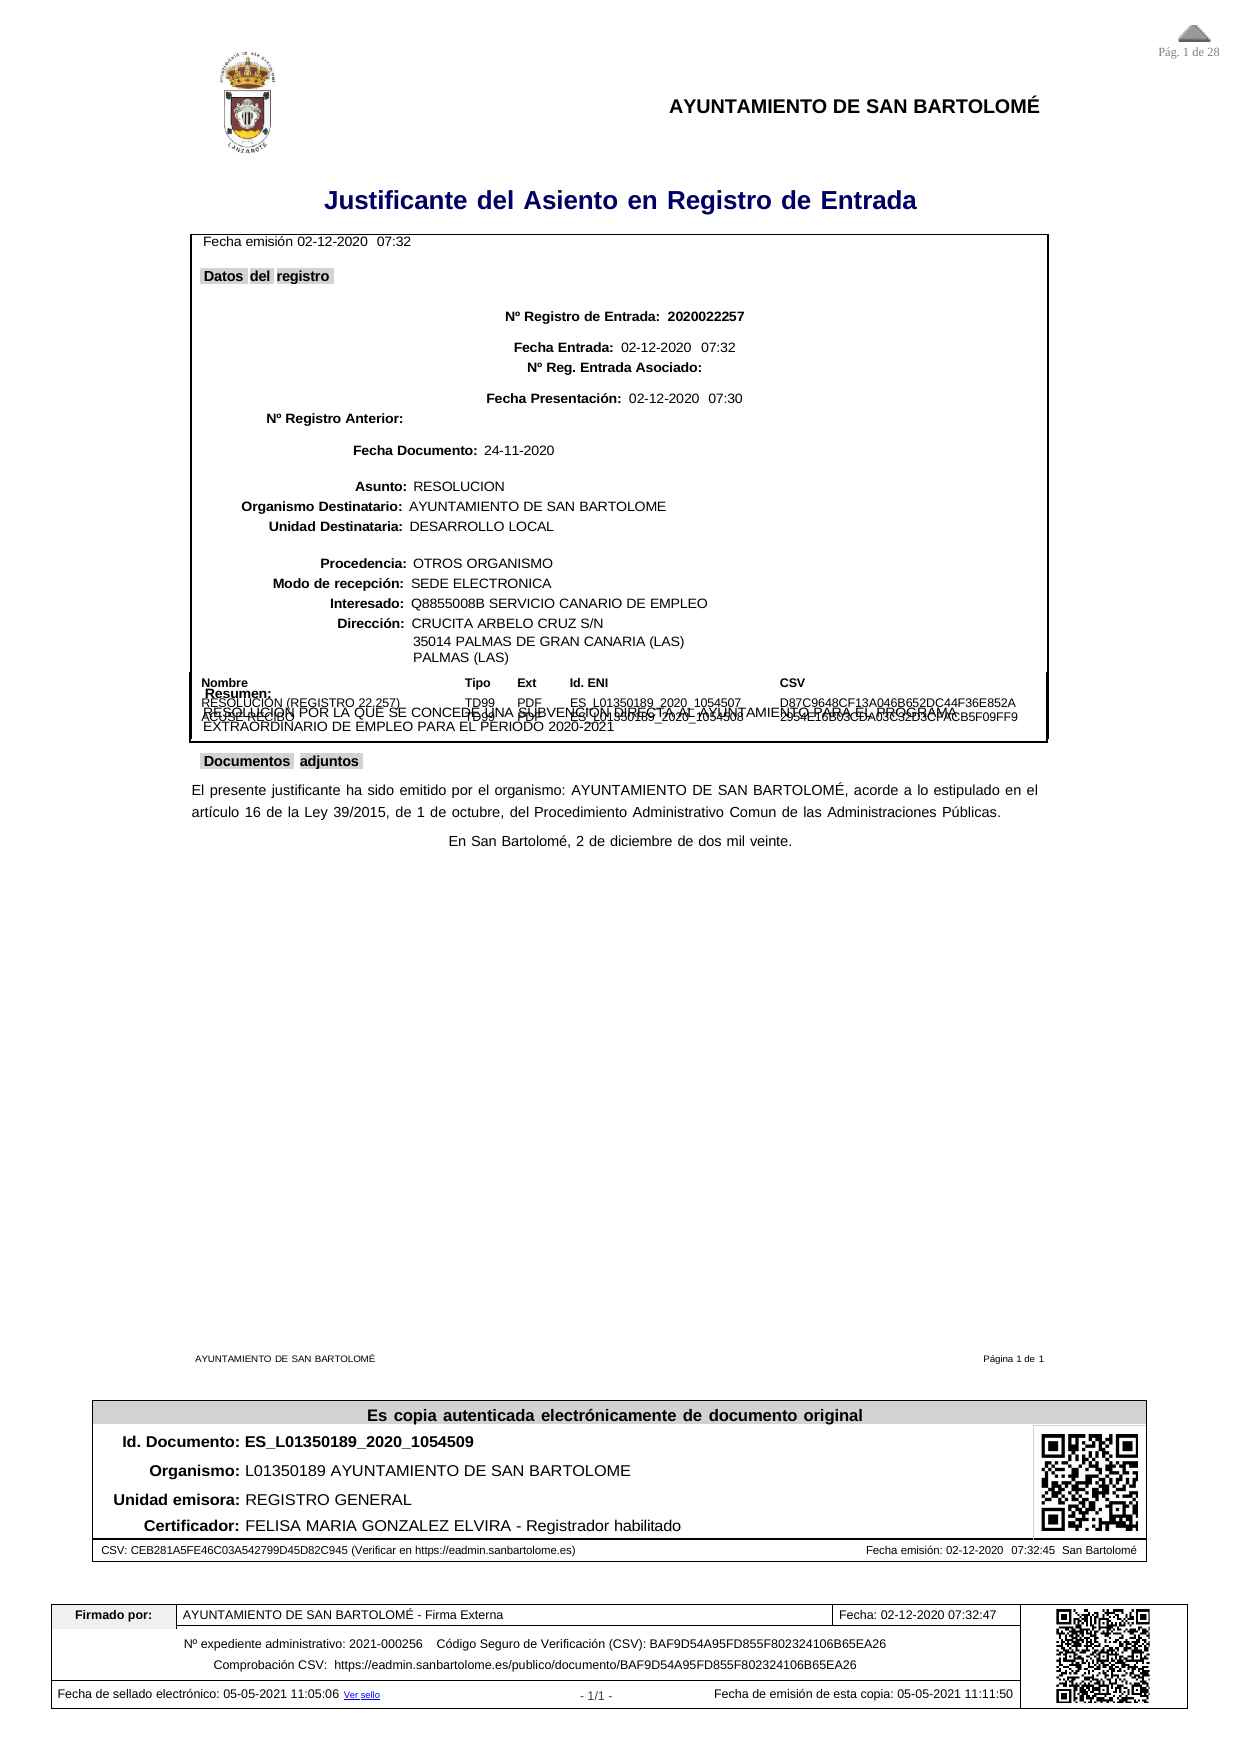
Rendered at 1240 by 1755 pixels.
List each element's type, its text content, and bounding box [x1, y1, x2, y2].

table_cell [1034, 1426, 1146, 1538]
table_cell TD99 TD99 [434, 693, 506, 741]
table_cell ES_L01350189_2020_1054507 ES_L01350189_2020_1054508 [556, 693, 763, 741]
text En San Bartolomé, 2 de diciembre de dos mil veinte. [208, 833, 1032, 850]
table_header [1021, 1605, 1187, 1708]
table_header CSV [763, 672, 1046, 693]
table_cell San Bartolomé [1059, 1540, 1146, 1561]
table_header Fecha: 02-12-2020 07:32:47 [833, 1605, 1020, 1625]
text AYUNTAMIENTO DE SAN BARTOLOMÉ Página 1 de 1 [195, 1353, 1231, 1364]
table_header Ext [506, 672, 556, 693]
table_header Es copia autenticada electrónicamente de documento original [93, 1401, 1146, 1424]
table_header Nombre [192, 672, 434, 693]
table_cell D87C9648CF13A046B652DC44F36E852A 2954E16B03CDA03C32D3CFACB5F09FF9 [763, 693, 1046, 741]
text Justificante del Asiento en Registro de Entrada [208, 185, 1032, 215]
text AYUNTAMIENTO DE SAN BARTOLOMÉ [669, 94, 1231, 117]
table_header Firmado por: [52, 1605, 176, 1625]
table_header Id. ENI [556, 672, 763, 693]
table_cell 07:32:45 [1008, 1540, 1059, 1561]
table_cell PDF PDF [506, 693, 556, 741]
text El presente justificante ha sido emitido por el organismo: AYUNTAMIENTO DE SAN BARTOLOMÉ, acorde a lo estipulado en el artículo 16 de la Ley 39/2015, de 1 de octubre, del Procedimiento Administrativo Comun de las Administraciones Públicas. [191, 782, 1083, 821]
table_header Tipo [434, 672, 506, 693]
table_cell RESOLUCION (REGISTRO 22.257) ACUSE RECIBO [191, 693, 434, 741]
table_cell Fecha emisión: 02-12-2020 [775, 1540, 1008, 1561]
table_cell CSV: CEB281A5FE46C03A542799D45D82C945 (Verificar en https://eadmin.sanbartolome.es) [93, 1540, 775, 1561]
table_cell Nº expediente administrativo: 2021-000256 Código Seguro de Verificación (CSV): BAF9D54A95FD855F802324106B65EA26 Comprobación CSV: https://eadmin.sanbartolome.es/publico/documento/BAF9D54A95FD855F802324106B65EA26 [52, 1626, 1020, 1679]
table_header AYUNTAMIENTO DE SAN BARTOLOMÉ - Firma Externa [177, 1605, 832, 1625]
table_cell Id. Documento: ES_L01350189_2020_1054509 Organismo: L01350189 AYUNTAMIENTO DE SAN BARTOLOME Unidad emisora: REGISTRO GENERAL Certificador: FELISA MARIA GONZALEZ ELVIRA - Registrador habilitado [93, 1425, 1033, 1538]
table_cell Fecha de sellado electrónico: 05-05-2021 11:05:06 Ver sello - 1/1 - Fecha de emisión de esta copia: 05-05-2021 11:11:50 [52, 1681, 1020, 1708]
